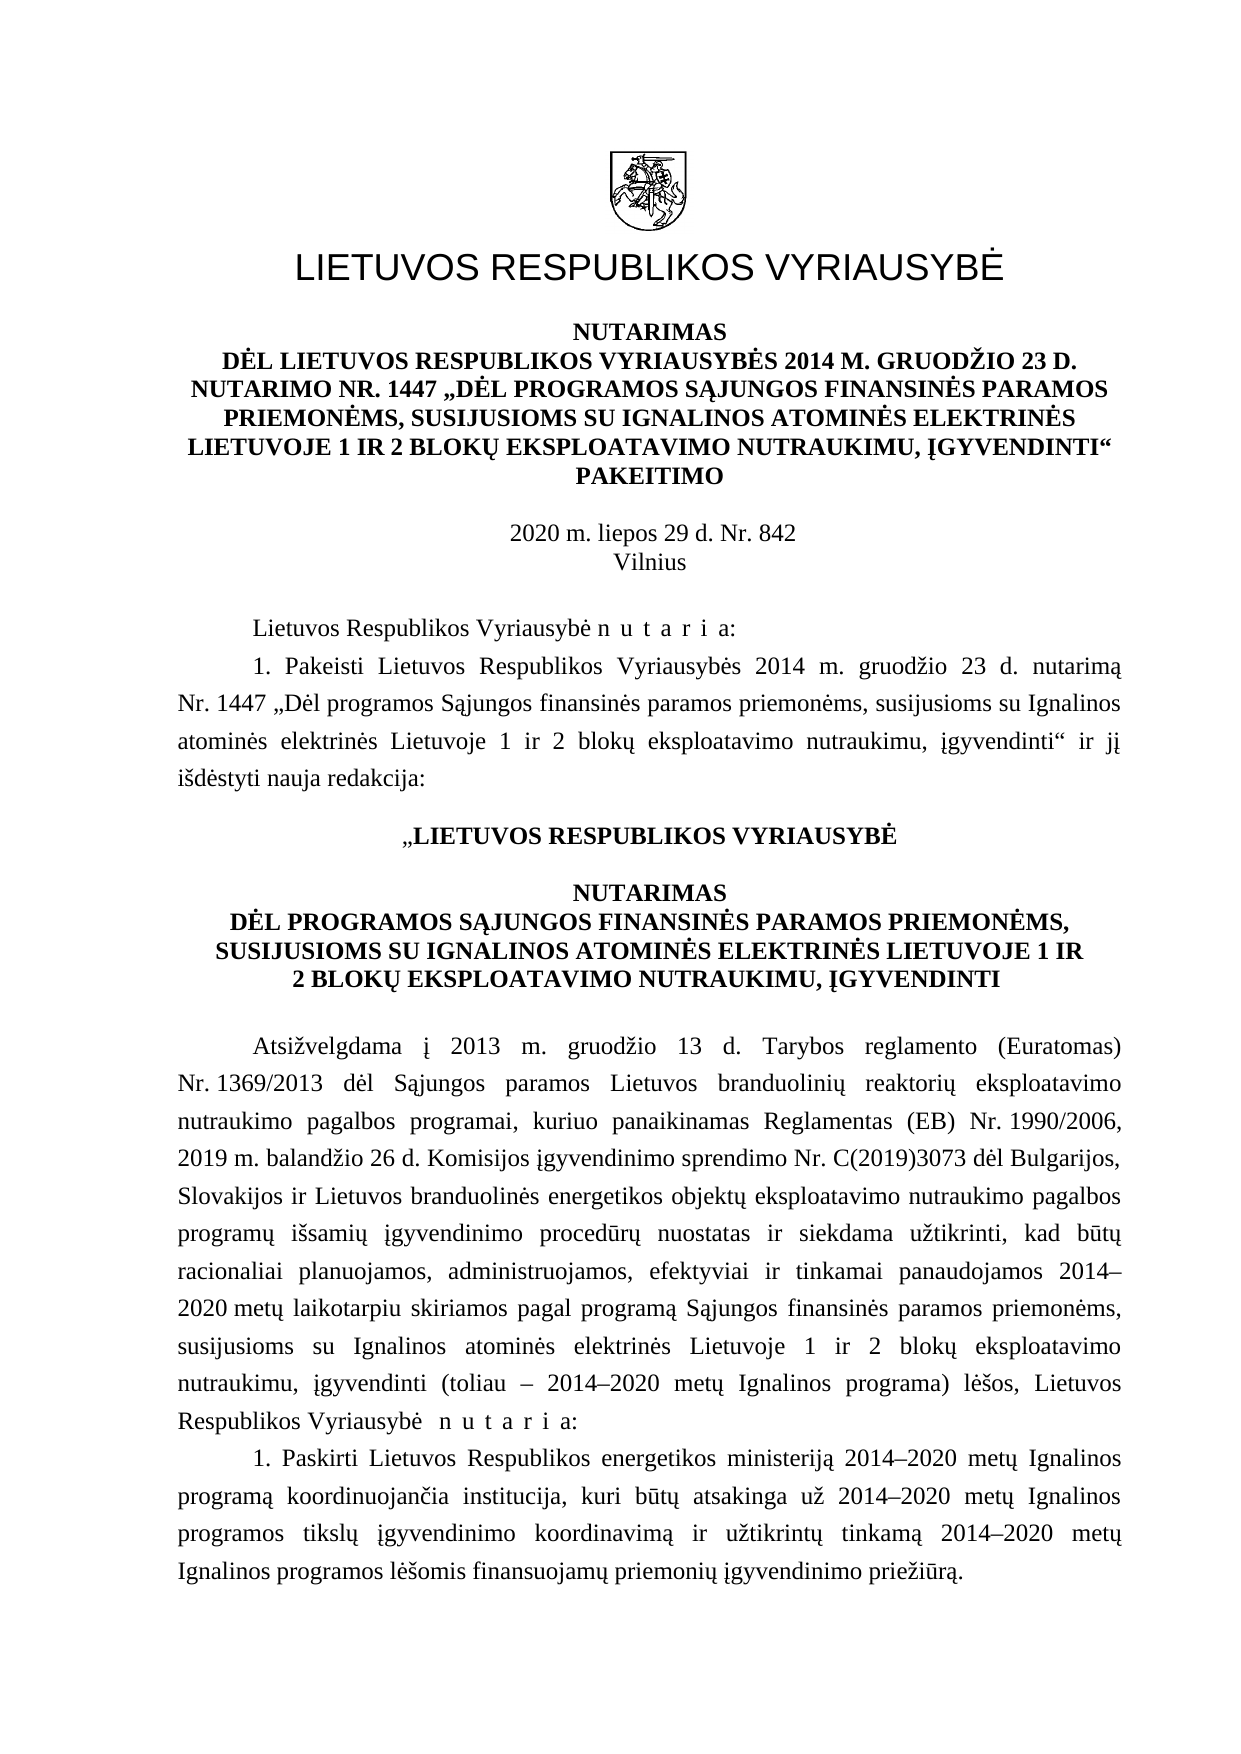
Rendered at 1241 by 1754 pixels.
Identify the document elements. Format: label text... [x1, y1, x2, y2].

text DĖL Lietuvos Respublikos Vyriausybės 2014 m. gruodžio 23 d. nutarimo Nr. 1447 „Dėl PROGRAMOS SĄJUNGOS FINANSINĖS PARAMOS PRIEMONĖMS, SUSIJUSIOMS SU IGNALINOS ATOMINĖS ELEKTRINĖS LIETUVOJE 1 IR 2 BLOKŲ EKSPLOATAVIMO NUTRAUKIMU, ĮGYVENDINTI“ pakeitimo [177, 346, 1122, 489]
text 1. Paskirti Lietuvos Respublikos energetikos ministeriją 2014–2020 metų Ignalinos programą koordinuojančia institucija, kuri būtų atsakinga už 2014–2020 metų Ignalinos programos tikslų įgyvendinimo koordinavimą ir užtikrintų tinkamą 2014–2020 metų Ignalinos programos lėšomis finansuojamų priemonių įgyvendinimo priežiūrą. [177, 1434, 1122, 1584]
text Vilnius [177, 547, 1122, 576]
text Dėl PROGRAMOS SĄJUNGOS FINANSINĖS PARAMOS PRIEMONĖMS, SUSIJUSIOMS SU IGNALINOS ATOMINĖS ELEKTRINĖS LIETUVOJE 1 IR 2 BLOKŲ EKSPLOATAVIMO NUTRAUKIMU, ĮGYVENDINTI [177, 907, 1122, 993]
text 2020 m. liepos 29 d. Nr. 842 [177, 518, 1122, 547]
text nutarimas [177, 317, 1122, 346]
text NUTARIMAS [177, 878, 1122, 907]
text 1. Pakeisti Lietuvos Respublikos Vyriausybės 2014 m. gruodžio 23 d. nutarimą Nr. 1447 „Dėl programos Sąjungos finansinės paramos priemonėms, susijusioms su Ignalinos atominės elektrinės Lietuvoje 1 ir 2 blokų eksploatavimo nutraukimu, įgyvendinti“ ir jį išdėstyti nauja redakcija: [177, 642, 1122, 792]
text Lietuvos Respublikos Vyriausybė nutaria: [177, 604, 1122, 642]
text „Lietuvos Respublikos Vyriausybė [177, 821, 1122, 849]
text Atsižvelgdama į 2013 m. gruodžio 13 d. Tarybos reglamento (Euratomas) Nr. 1369/2013 dėl Sąjungos paramos Lietuvos branduolinių reaktorių eksploatavimo nutraukimo pagalbos programai, kuriuo panaikinamas Reglamentas (EB) Nr. 1990/2006, 2019 m. balandžio 26 d. Komisijos įgyvendinimo sprendimo Nr. C(2019)3073 dėl Bulgarijos, Slovakijos ir Lietuvos branduolinės energetikos objektų eksploatavimo nutraukimo pagalbos programų išsamių įgyvendinimo procedūrų nuostatas ir siekdama užtikrinti, kad būtų racionaliai planuojamos, administruojamos, efektyviai ir tinkamai panaudojamos 2014–2020 metų laikotarpiu skiriamos pagal programą Sąjungos finansinės paramos priemonėms, susijusioms su Ignalinos atominės elektrinės Lietuvoje 1 ir 2 blokų eksploatavimo nutraukimu, įgyvendinti (toliau – 2014–2020 metų Ignalinos programa) lėšos, Lietuvos Respublikos Vyriausybė nutaria: [177, 1022, 1122, 1434]
text Lietuvos Respublikos Vyriausybė [177, 245, 1122, 288]
